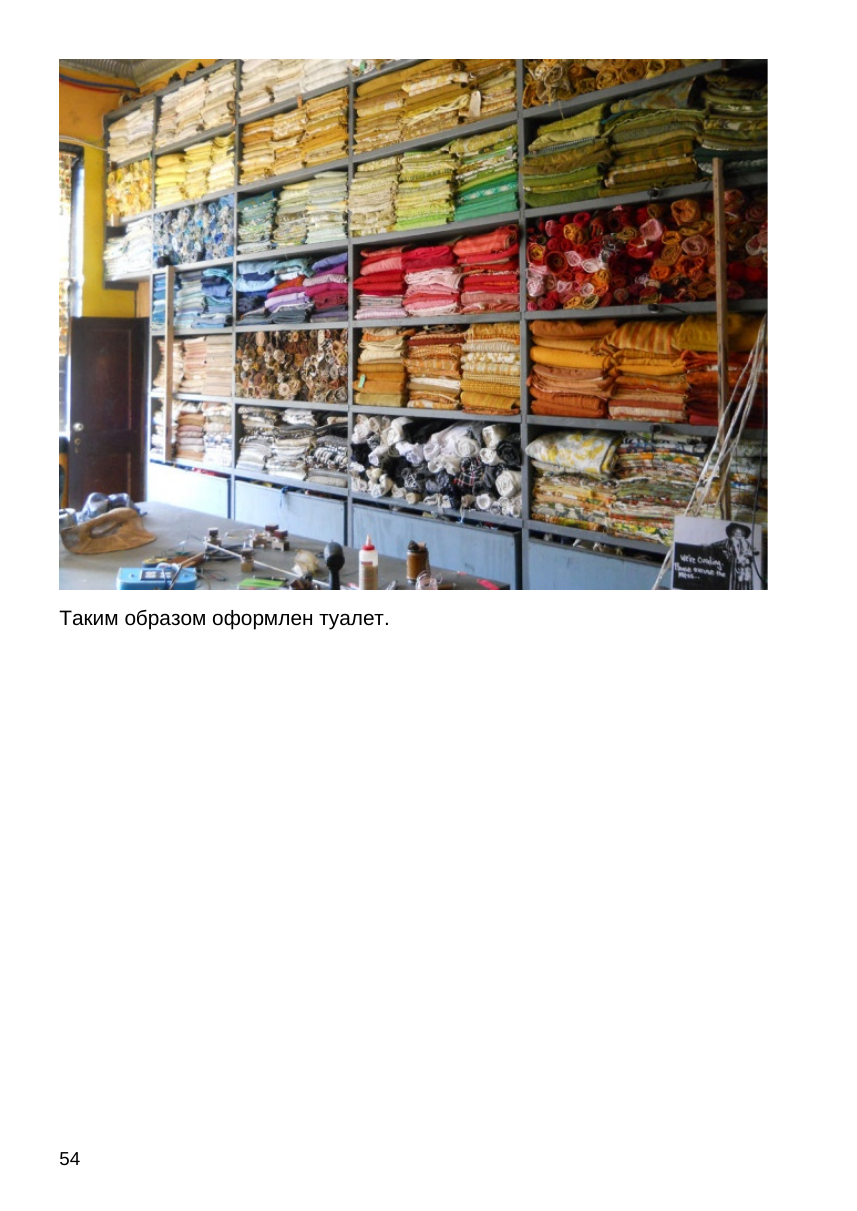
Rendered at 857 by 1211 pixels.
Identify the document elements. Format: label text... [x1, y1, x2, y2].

picture [59, 59, 768, 590]
text Таким образом оформлен туалет. [59, 606, 768, 630]
